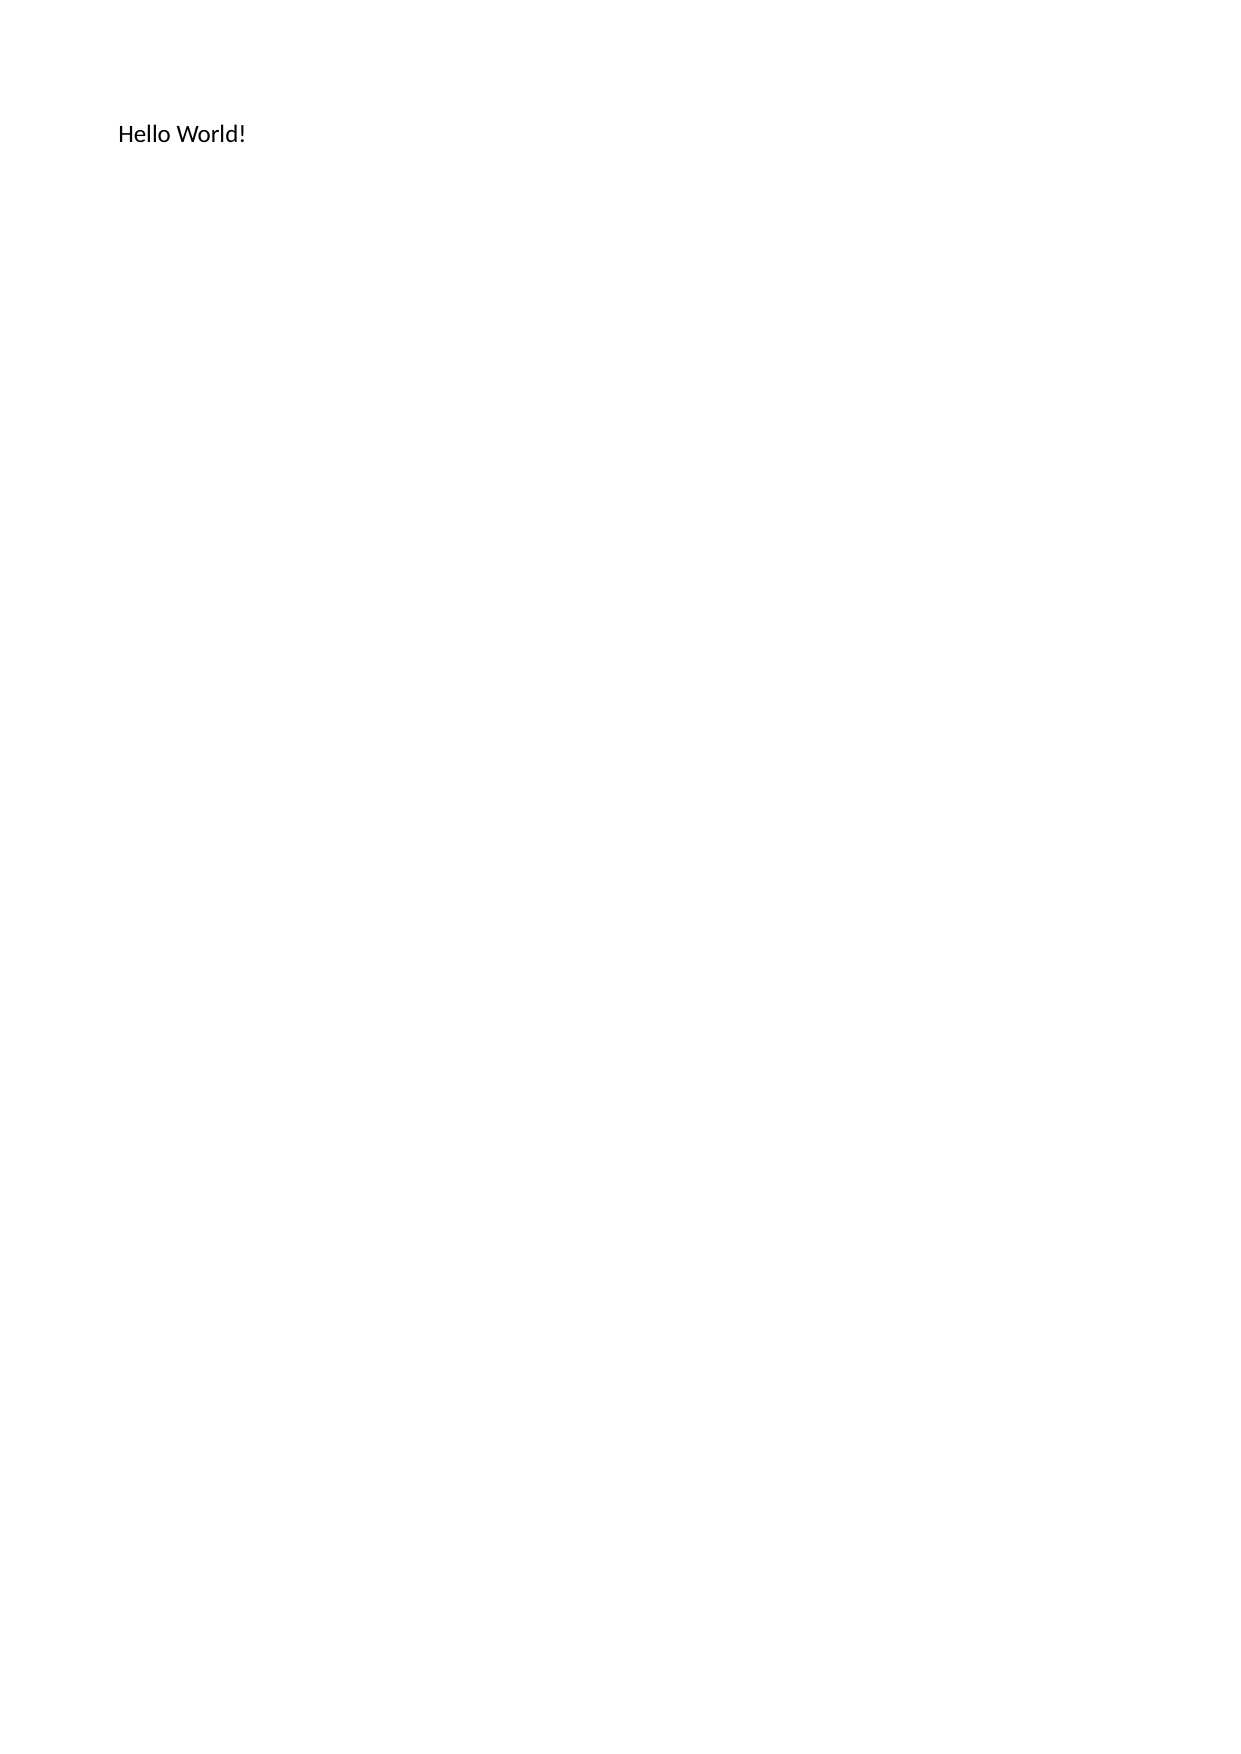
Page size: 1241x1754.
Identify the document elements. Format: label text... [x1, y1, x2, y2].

text Hello World! [118, 118, 1122, 149]
